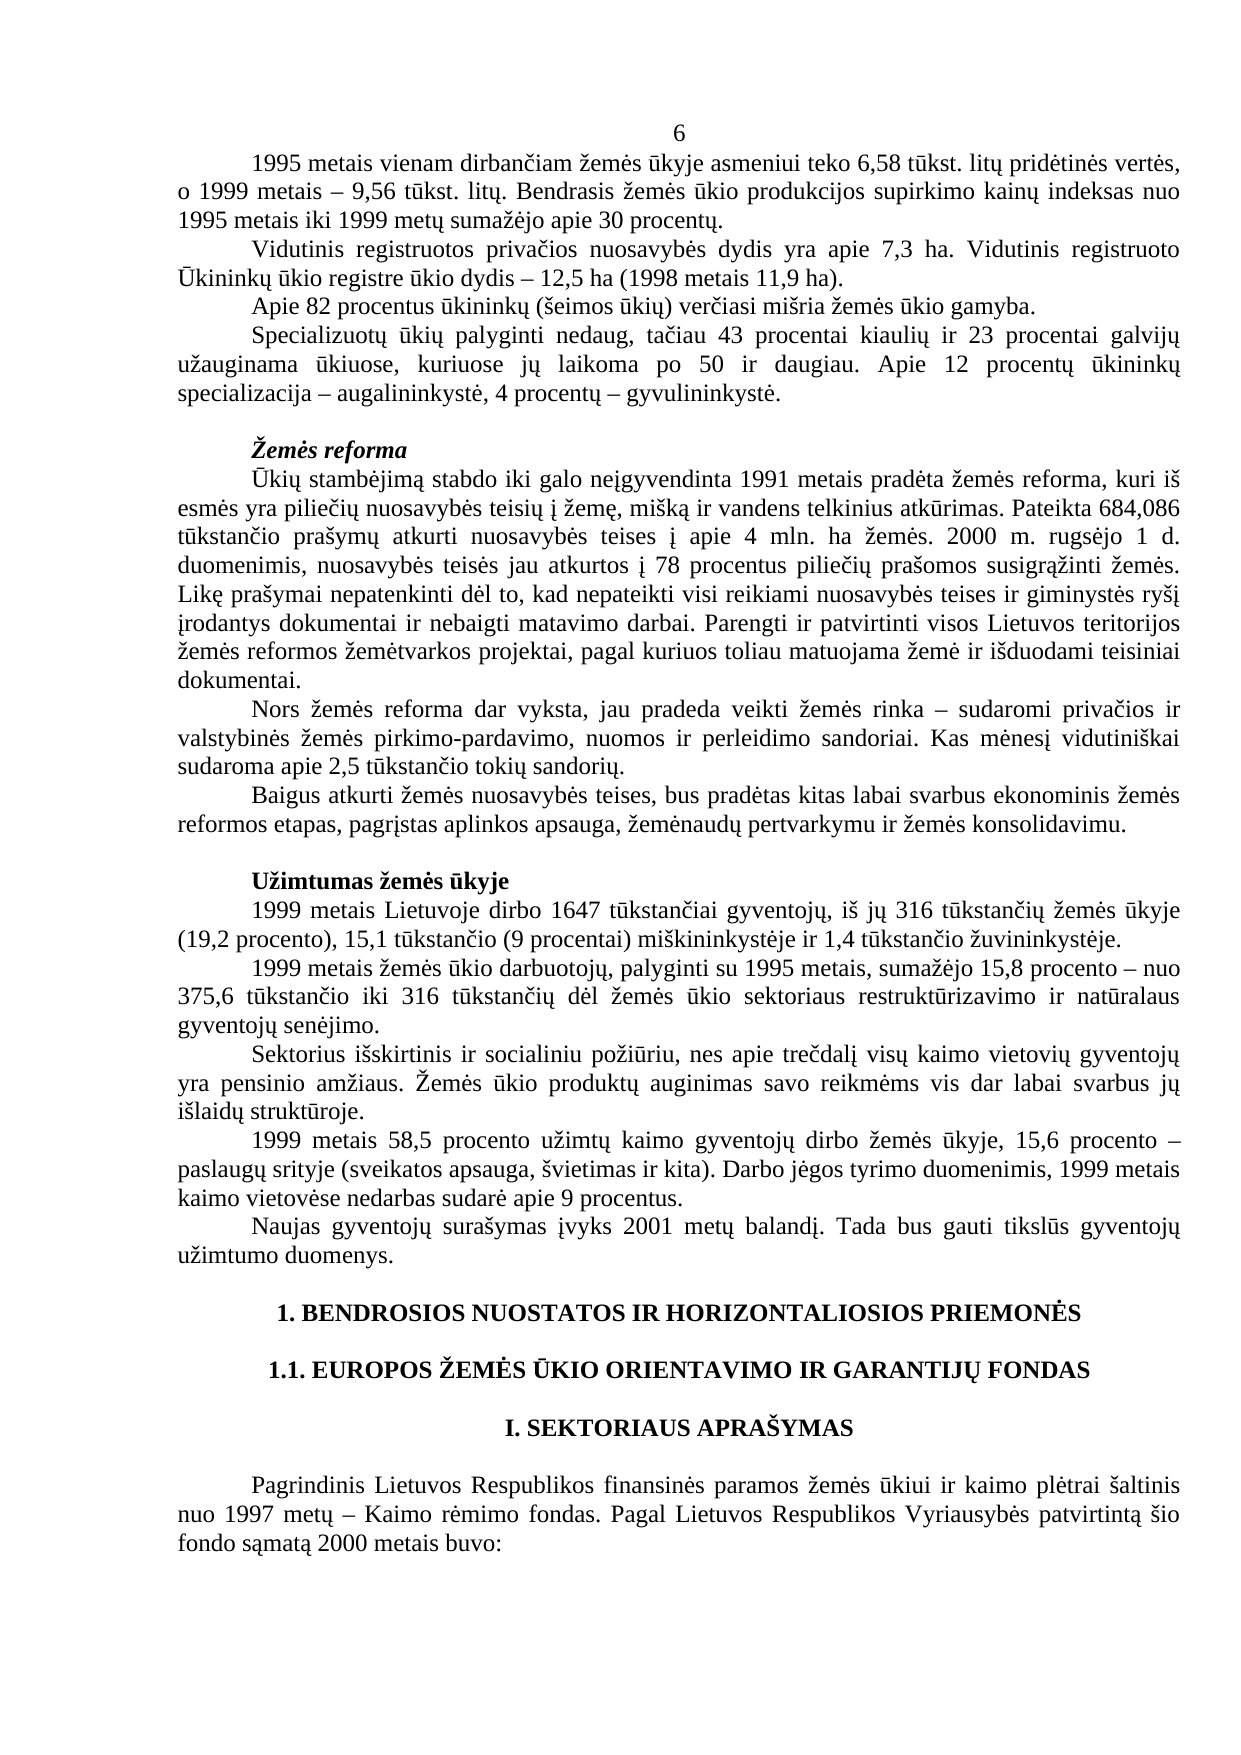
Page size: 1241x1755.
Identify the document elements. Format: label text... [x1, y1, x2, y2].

text Užimtumas žemės ūkyje [177, 866, 1181, 895]
text 1999 metais 58,5 procento užimtų kaimo gyventojų dirbo žemės ūkyje, 15,6 procento – paslaugų srityje (sveikatos apsauga, švietimas ir kita). Darbo jėgos tyrimo duomenimis, 1999 metais kaimo vietovėse nedarbas sudarė apie 9 procentus. [177, 1125, 1181, 1211]
text Sektorius išskirtinis ir socialiniu požiūriu, nes apie trečdalį visų kaimo vietovių gyventojų yra pensinio amžiaus. Žemės ūkio produktų auginimas savo reikmėms vis dar labai svarbus jų išlaidų struktūroje. [177, 1039, 1181, 1125]
text 1.1. EUROPOS ŽEMĖS ŪKIO ORIENTAVIMO IR GARANTIJŲ FONDAS [177, 1355, 1181, 1384]
text 1995 metais vienam dirbančiam žemės ūkyje asmeniui teko 6,58 tūkst. litų pridėtinės vertės, o 1999 metais – 9,56 tūkst. litų. Bendrasis žemės ūkio produkcijos supirkimo kainų indeksas nuo 1995 metais iki 1999 metų sumažėjo apie 30 procentų. [177, 148, 1181, 234]
text Pagrindinis Lietuvos Respublikos finansinės paramos žemės ūkiui ir kaimo plėtrai šaltinis nuo 1997 metų – Kaimo rėmimo fondas. Pagal Lietuvos Respublikos Vyriausybės patvirtintą šio fondo sąmatą 2000 metais buvo: [177, 1470, 1181, 1556]
text 1999 metais žemės ūkio darbuotojų, palyginti su 1995 metais, sumažėjo 15,8 procento – nuo 375,6 tūkstančio iki 316 tūkstančių dėl žemės ūkio sektoriaus restruktūrizavimo ir natūralaus gyventojų senėjimo. [177, 953, 1181, 1039]
text Apie 82 procentus ūkininkų (šeimos ūkių) verčiasi mišria žemės ūkio gamyba. [177, 291, 1181, 320]
text Žemės reforma [177, 435, 1181, 464]
text I. SEKTORIAUS APRAŠYMAS [177, 1413, 1181, 1441]
text Baigus atkurti žemės nuosavybės teises, bus pradėtas kitas labai svarbus ekonominis žemės reformos etapas, pagrįstas aplinkos apsauga, žemėnaudų pertvarkymu ir žemės konsolidavimu. [177, 780, 1181, 838]
text Nors žemės reforma dar vyksta, jau pradeda veikti žemės rinka – sudaromi privačios ir valstybinės žemės pirkimo-pardavimo, nuomos ir perleidimo sandoriai. Kas mėnesį vidutiniškai sudaroma apie 2,5 tūkstančio tokių sandorių. [177, 694, 1181, 780]
text 1. BENDROSIOS NUOSTATOS IR HORIZONTALIOSIOS PRIEMONĖS [177, 1298, 1181, 1326]
text Naujas gyventojų surašymas įvyks 2001 metų balandį. Tada bus gauti tikslūs gyventojų užimtumo duomenys. [177, 1211, 1181, 1269]
text Ūkių stambėjimą stabdo iki galo neįgyvendinta 1991 metais pradėta žemės reforma, kuri iš esmės yra piliečių nuosavybės teisių į žemę, mišką ir vandens telkinius atkūrimas. Pateikta 684,086 tūkstančio prašymų atkurti nuosavybės teises į apie 4 mln. ha žemės. 2000 m. rugsėjo 1 d. duomenimis, nuosavybės teisės jau atkurtos į 78 procentus piliečių prašomos susigrąžinti žemės. Likę prašymai nepatenkinti dėl to, kad nepateikti visi reikiami nuosavybės teises ir giminystės ryšį įrodantys dokumentai ir nebaigti matavimo darbai. Parengti ir patvirtinti visos Lietuvos teritorijos žemės reformos žemėtvarkos projektai, pagal kuriuos toliau matuojama žemė ir išduodami teisiniai dokumentai. [177, 464, 1181, 694]
text Vidutinis registruotos privačios nuosavybės dydis yra apie 7,3 ha. Vidutinis registruoto Ūkininkų ūkio registre ūkio dydis – 12,5 ha (1998 metais 11,9 ha). [177, 234, 1181, 291]
text Specializuotų ūkių palyginti nedaug, tačiau 43 procentai kiaulių ir 23 procentai galvijų užauginama ūkiuose, kuriuose jų laikoma po 50 ir daugiau. Apie 12 procentų ūkininkų specializacija – augalininkystė, 4 procentų – gyvulininkystė. [177, 320, 1181, 406]
text 1999 metais Lietuvoje dirbo 1647 tūkstančiai gyventojų, iš jų 316 tūkstančių žemės ūkyje (19,2 procento), 15,1 tūkstančio (9 procentai) miškininkystėje ir 1,4 tūkstančio žuvininkystėje. [177, 895, 1181, 953]
